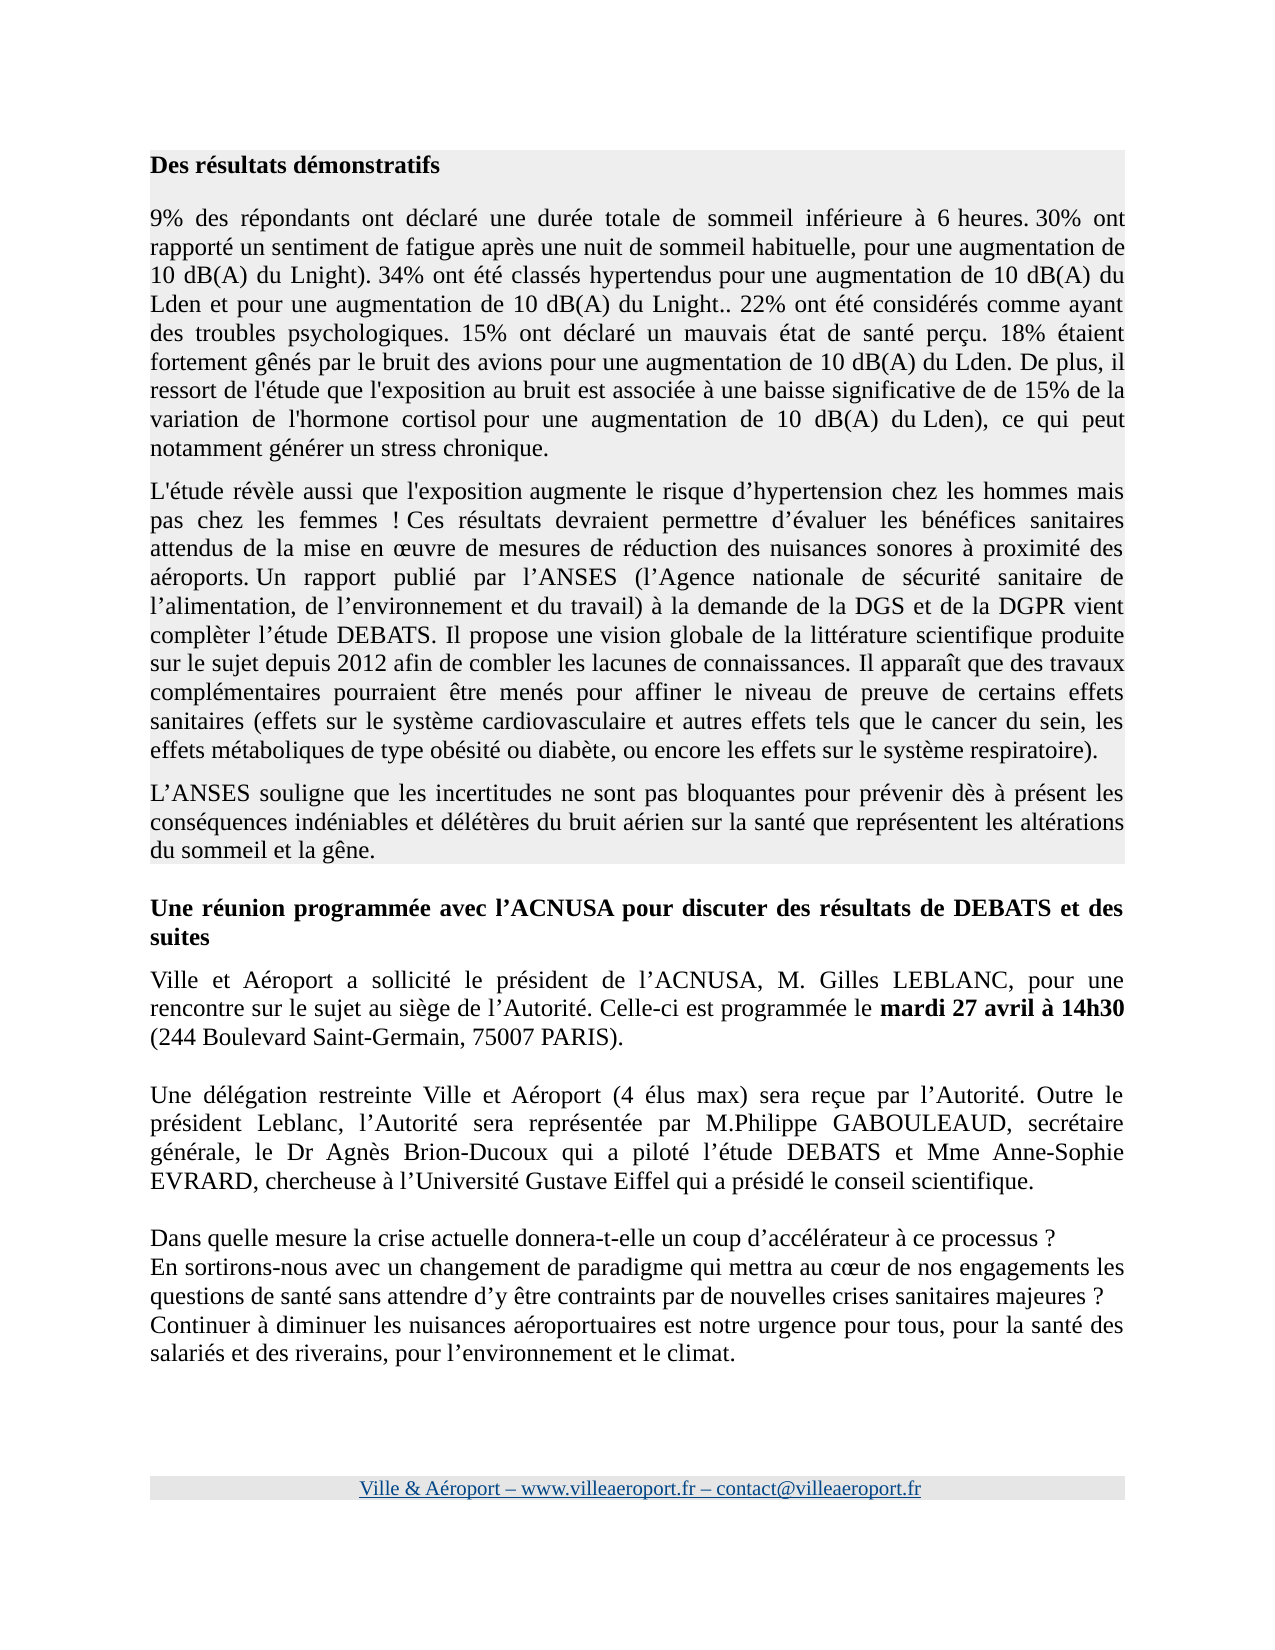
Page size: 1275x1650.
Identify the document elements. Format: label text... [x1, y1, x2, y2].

text Une réunion programmée avec l’ACNUSA pour discuter des résultats de DEBATS et des suites [150, 893, 1125, 950]
text Des résultats démonstratifs [150, 150, 1125, 179]
text Continuer à diminuer les nuisances aéroportuaires est notre urgence pour tous, pour la santé des salariés et des riverains, pour l’environnement et le climat. [150, 1310, 1125, 1367]
text Ville et Aéroport a sollicité le président de l’ACNUSA, M. Gilles LEBLANC, pour une rencontre sur le sujet au siège de l’Autorité. Celle-ci est programmée le mardi 27 avril à 14h30 (244 Boulevard Saint-Germain, 75007 PARIS). [150, 965, 1125, 1051]
text En sortirons-nous avec un changement de paradigme qui mettra au cœur de nos engagements les questions de santé sans attendre d’y être contraints par de nouvelles crises sanitaires majeures ? [150, 1252, 1125, 1310]
text Une délégation restreinte Ville et Aéroport (4 élus max) sera reçue par l’Autorité. Outre le président Leblanc, l’Autorité sera représentée par M.Philippe GABOULEAUD, secrétaire générale, le Dr Agnès Brion-Ducoux qui a piloté l’étude DEBATS et Mme Anne-Sophie EVRARD, chercheuse à l’Université Gustave Eiffel qui a présidé le conseil scientifique. [150, 1080, 1125, 1195]
text Dans quelle mesure la crise actuelle donnera-t-elle un coup d’accélérateur à ce processus ? [150, 1223, 1125, 1252]
text 9% des répondants ont déclaré une durée totale de sommeil inférieure à 6 heures. 30% ont rapporté un sentiment de fatigue après une nuit de sommeil habituelle, pour une augmentation de 10 dB(A) du Lnight). 34% ont été classés hypertendus pour une augmentation de 10 dB(A) du Lden et pour une augmentation de 10 dB(A) du Lnight.. 22% ont été considérés comme ayant des troubles psychologiques. 15% ont déclaré un mauvais état de santé perçu. 18% étaient fortement gênés par le bruit des avions pour une augmentation de 10 dB(A) du Lden. De plus, il ressort de l'étude que l'exposition au bruit est associée à une baisse significative de de 15% de la variation de l'hormone cortisol pour une augmentation de 10 dB(A) du Lden), ce qui peut notamment générer un stress chronique. [150, 203, 1125, 462]
text L’ANSES souligne que les incertitudes ne sont pas bloquantes pour prévenir dès à présent les conséquences indéniables et délétères du bruit aérien sur la santé que représentent les altérations du sommeil et la gêne. [150, 778, 1125, 864]
text L'étude révèle aussi que l'exposition augmente le risque d’hypertension chez les hommes mais pas chez les femmes ! Ces résultats devraient permettre d’évaluer les bénéfices sanitaires attendus de la mise en œuvre de mesures de réduction des nuisances sonores à proximité des aéroports. Un rapport publié par l’ANSES (l’Agence nationale de sécurité sanitaire de l’alimentation, de l’environnement et du travail) à la demande de la DGS et de la DGPR vient complèter l’étude DEBATS. Il propose une vision globale de la littérature scientifique produite sur le sujet depuis 2012 afin de combler les lacunes de connaissances. Il apparaît que des travaux complémentaires pourraient être menés pour affiner le niveau de preuve de certains effets sanitaires (effets sur le système cardiovasculaire et autres effets tels que le cancer du sein, les effets métaboliques de type obésité ou diabète, ou encore les effets sur le système respiratoire). [150, 476, 1125, 763]
